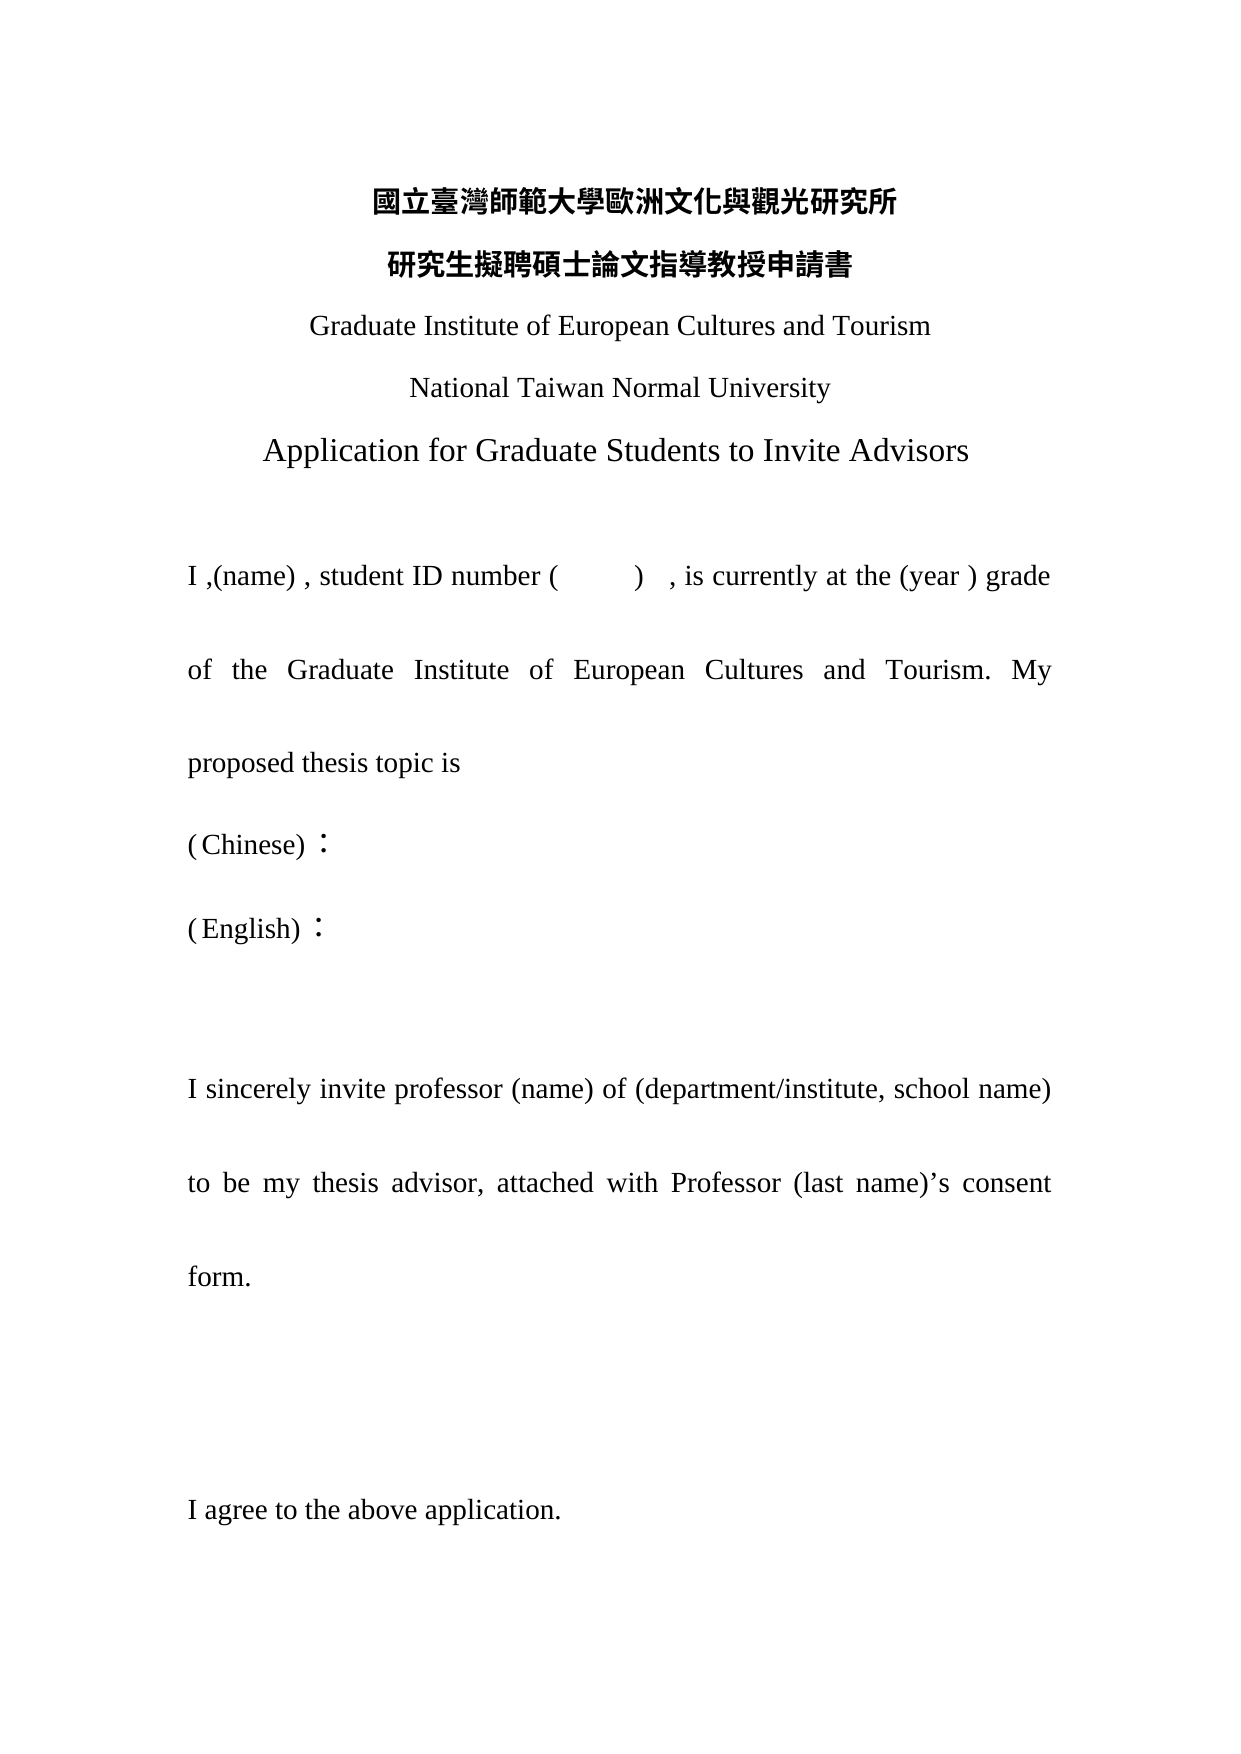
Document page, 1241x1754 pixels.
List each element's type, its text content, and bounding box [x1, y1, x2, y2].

text National Taiwan Normal University [187, 346, 1053, 408]
text 研究生擬聘碩士論文指導教授申請書 [187, 221, 1053, 283]
text I sincerely invite professor (name) of (department/institute, school name) to be my thesis advisor, attached with Professor (last name)’s consent form. [187, 1047, 1053, 1297]
text (Chinese)： [187, 800, 1053, 862]
text Application for Graduate Students to Invite Advisors [187, 408, 1053, 471]
text Graduate Institute of European Cultures and Tourism [187, 283, 1053, 346]
text I agree to the above application. [187, 1467, 1053, 1529]
text (English)： [187, 884, 1053, 946]
text I ,(name) , student ID number ( ) , is currently at the (year ) grade of the Graduate Institute of European Cultures and Tourism. My proposed thesis topic is [187, 533, 1053, 783]
text 國立臺灣師範大學歐洲文化與觀光研究所 [187, 158, 1053, 221]
